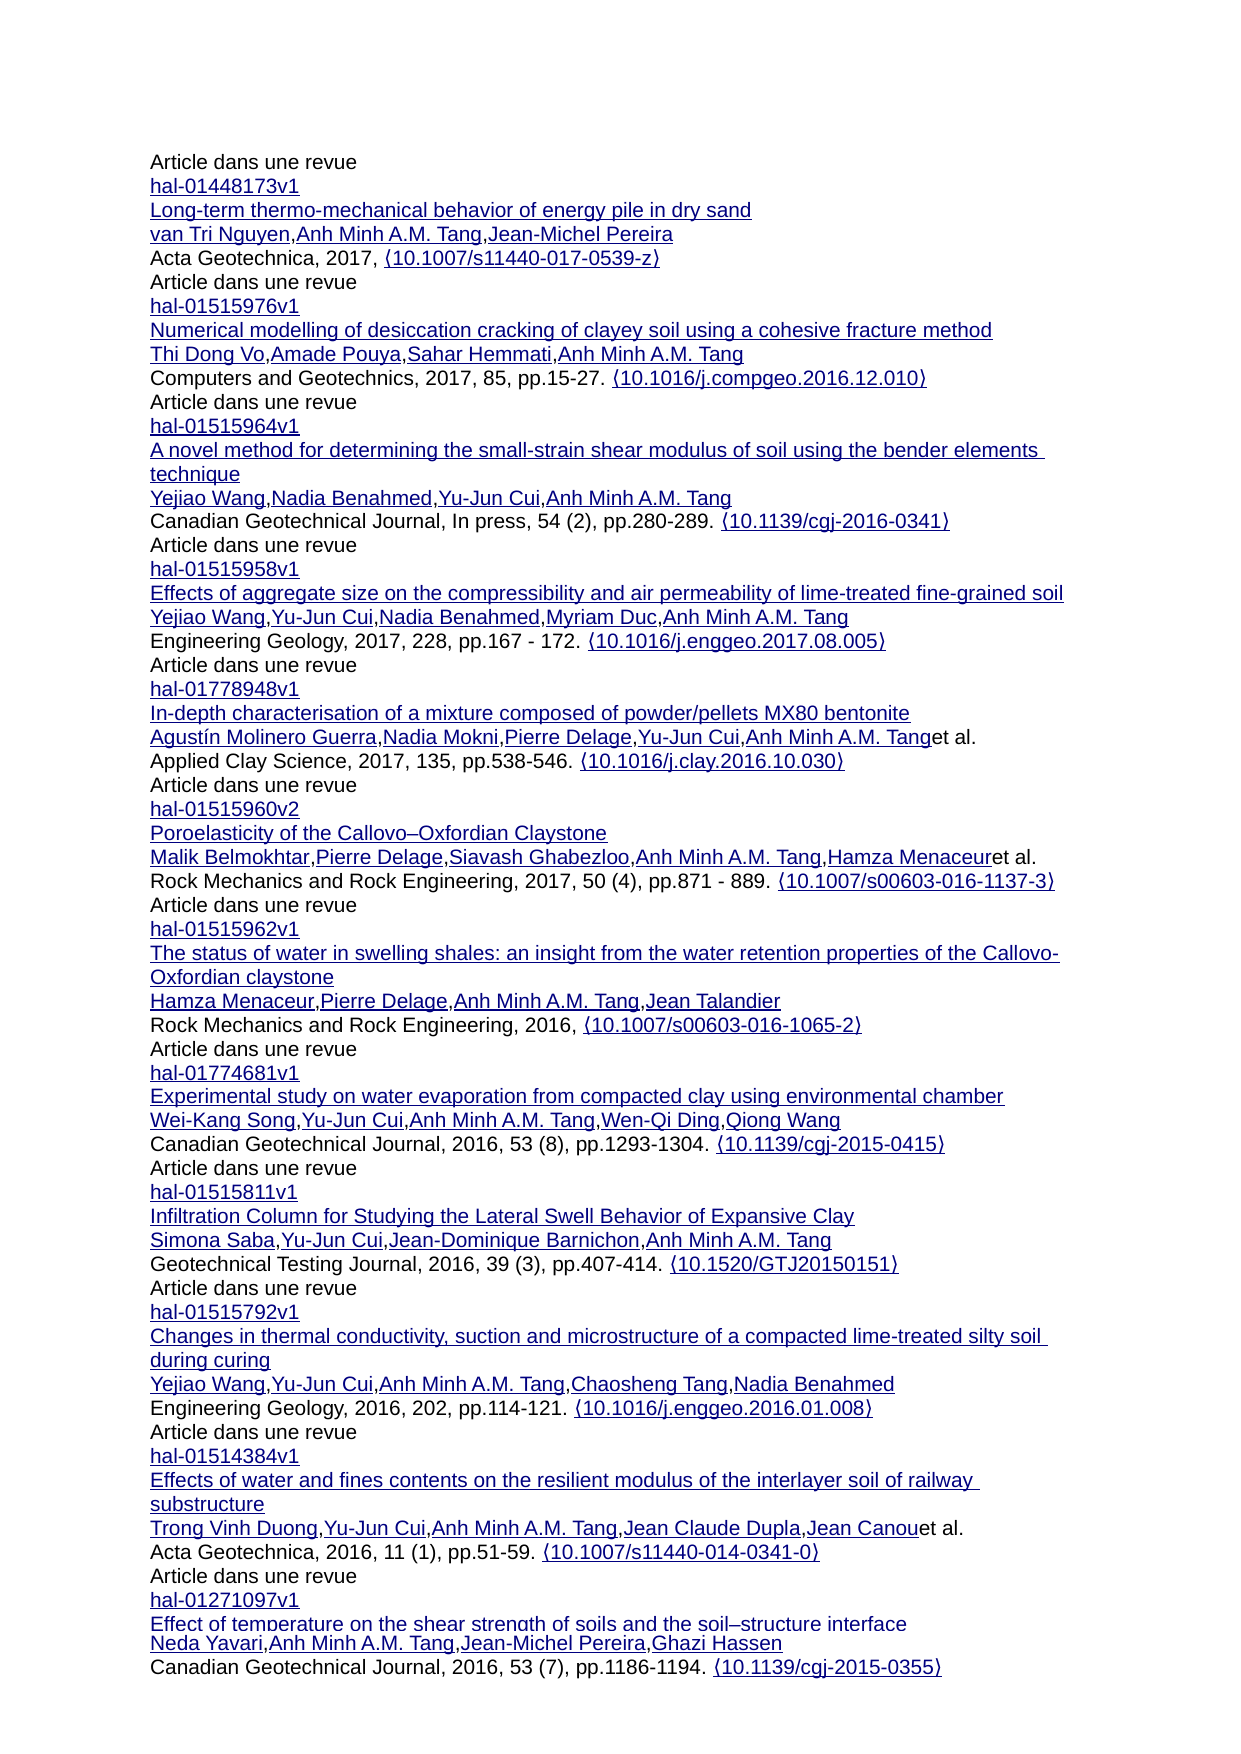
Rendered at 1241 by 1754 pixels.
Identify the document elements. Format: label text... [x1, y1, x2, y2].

table_cell Numerical modelling of desiccation cracking of clayey soil using a cohesive fracture method Thi Dong Vo,Amade Pouya,Sahar Hemmati,Anh Minh A.M. Tang Computers and Geotechnics, 2017, 85, pp.15-27. ⟨10.1016/j.compgeo.2016.12.010⟩ Article dans une revue hal-01515964v1 [150, 318, 1090, 437]
table_cell Effect of temperature on the shear strength of soils and the soil–structure interface Neda Yavari,Anh Minh A.M. Tang,Jean-Michel Pereira,Ghazi Hassen Canadian Geotechnical Journal, 2016, 53 (7), pp.1186-1194. ⟨10.1139/cgj-2015-0355⟩ [150, 1611, 1090, 1679]
table_cell Poroelasticity of the Callovo–Oxfordian Claystone Malik Belmokhtar,Pierre Delage,Siavash Ghabezloo,Anh Minh A.M. Tang,Hamza Menaceuret al. Rock Mechanics and Rock Engineering, 2017, 50 (4), pp.871 - 889. ⟨10.1007/s00603-016-1137-3⟩ Article dans une revue hal-01515962v1 [150, 821, 1090, 941]
table_cell Experimental study on water evaporation from compacted clay using environmental chamber Wei-Kang Song,Yu-Jun Cui,Anh Minh A.M. Tang,Wen-Qi Ding,Qiong Wang Canadian Geotechnical Journal, 2016, 53 (8), pp.1293-1304. ⟨10.1139/cgj-2015-0415⟩ Article dans une revue hal-01515811v1 [150, 1084, 1090, 1204]
table_cell Effects of water and fines contents on the resilient modulus of the interlayer soil of railway substructure Trong Vinh Duong,Yu-Jun Cui,Anh Minh A.M. Tang,Jean Claude Dupla,Jean Canouet al. Acta Geotechnica, 2016, 11 (1), pp.51-59. ⟨10.1007/s11440-014-0341-0⟩ Article dans une revue hal-01271097v1 [150, 1468, 1090, 1611]
table_cell The status of water in swelling shales: an insight from the water retention properties of the Callovo-Oxfordian claystone Hamza Menaceur,Pierre Delage,Anh Minh A.M. Tang,Jean Talandier Rock Mechanics and Rock Engineering, 2016, ⟨10.1007/s00603-016-1065-2⟩ Article dans une revue hal-01774681v1 [150, 941, 1090, 1084]
table_cell Changes in thermal conductivity, suction and microstructure of a compacted lime-treated silty soil during curing Yejiao Wang,Yu-Jun Cui,Anh Minh A.M. Tang,Chaosheng Tang,Nadia Benahmed Engineering Geology, 2016, 202, pp.114-121. ⟨10.1016/j.enggeo.2016.01.008⟩ Article dans une revue hal-01514384v1 [150, 1324, 1090, 1468]
table_cell Effects of aggregate size on the compressibility and air permeability of lime-treated fine-grained soil Yejiao Wang,Yu-Jun Cui,Nadia Benahmed,Myriam Duc,Anh Minh A.M. Tang Engineering Geology, 2017, 228, pp.167 - 172. ⟨10.1016/j.enggeo.2017.08.005⟩ Article dans une revue hal-01778948v1 [150, 581, 1090, 701]
table_cell Article dans une revue hal-01448173v1 [150, 150, 1090, 198]
table_cell Long-term thermo-mechanical behavior of energy pile in dry sand van Tri Nguyen,Anh Minh A.M. Tang,Jean-Michel Pereira Acta Geotechnica, 2017, ⟨10.1007/s11440-017-0539-z⟩ Article dans une revue hal-01515976v1 [150, 198, 1090, 318]
table_cell A novel method for determining the small-strain shear modulus of soil using the bender elements technique Yejiao Wang,Nadia Benahmed,Yu-Jun Cui,Anh Minh A.M. Tang Canadian Geotechnical Journal, In press, 54 (2), pp.280-289. ⟨10.1139/cgj-2016-0341⟩ Article dans une revue hal-01515958v1 [150, 438, 1090, 581]
table_cell In-depth characterisation of a mixture composed of powder/pellets MX80 bentonite Agustín Molinero Guerra,Nadia Mokni,Pierre Delage,Yu-Jun Cui,Anh Minh A.M. Tanget al. Applied Clay Science, 2017, 135, pp.538-546. ⟨10.1016/j.clay.2016.10.030⟩ Article dans une revue hal-01515960v2 [150, 701, 1090, 821]
table_cell Infiltration Column for Studying the Lateral Swell Behavior of Expansive Clay Simona Saba,Yu-Jun Cui,Jean-Dominique Barnichon,Anh Minh A.M. Tang Geotechnical Testing Journal, 2016, 39 (3), pp.407-414. ⟨10.1520/GTJ20150151⟩ Article dans une revue hal-01515792v1 [150, 1204, 1090, 1324]
